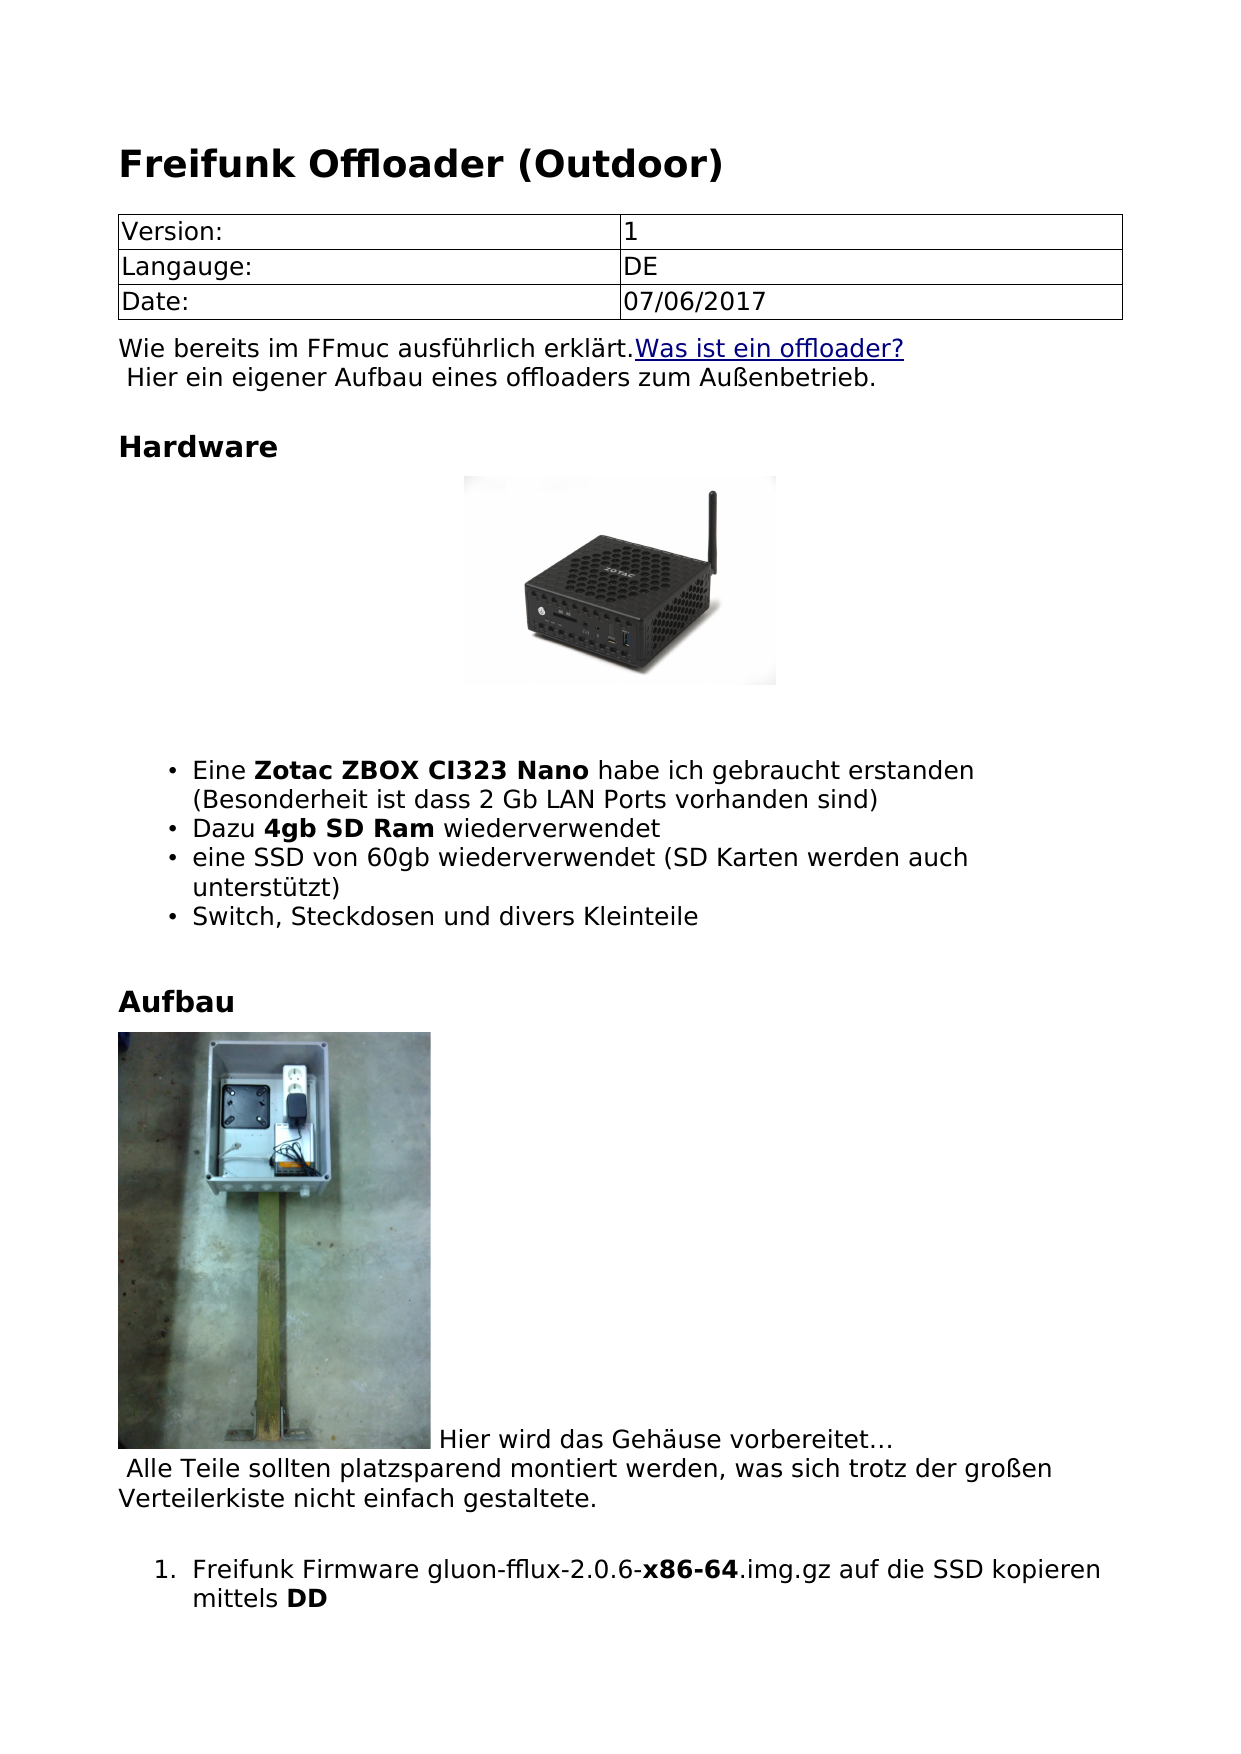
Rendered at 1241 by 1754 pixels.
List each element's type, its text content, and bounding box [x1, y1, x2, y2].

list eine SSD von 60gb wiederverwendet (SD Karten werden auch unterstützt) [177, 844, 1122, 902]
text Wie bereits im FFmuc ausführlich erklärt.Was ist ein offloader? Hier ein eigener Aufbau eines offloaders zum Außenbetrieb. [118, 334, 1122, 393]
table_cell DE [621, 250, 1122, 284]
subtitle Freifunk Offloader (Outdoor) [118, 143, 1122, 187]
picture [118, 1032, 431, 1449]
list Switch, Steckdosen und divers Kleinteile [177, 902, 1122, 931]
picture [463, 476, 777, 685]
table_header 1 [621, 215, 1122, 249]
table_cell Langauge: [119, 250, 620, 284]
table_cell 07/06/2017 [621, 285, 1122, 319]
list Eine Zotac ZBOX CI323 Nano habe ich gebraucht erstanden (Besonderheit ist dass 2 Gb LAN Ports vorhanden sind) [177, 756, 1122, 814]
subtitle Hardware [118, 430, 1122, 464]
subtitle Aufbau [118, 986, 1122, 1019]
text Hier wird das Gehäuse vorbereitet… Alle Teile sollten platzsparend montiert werden, was sich trotz der großen Verteilerkiste nicht einfach gestaltete. [118, 1032, 1122, 1513]
table_cell Date: [119, 285, 620, 319]
table_header Version: [119, 215, 620, 249]
list Freifunk Firmware gluon-fflux-2.0.6-x86-64.img.gz auf die SSD kopieren mittels DD [177, 1555, 1122, 1613]
list Dazu 4gb SD Ram wiederverwendet [177, 814, 1122, 844]
